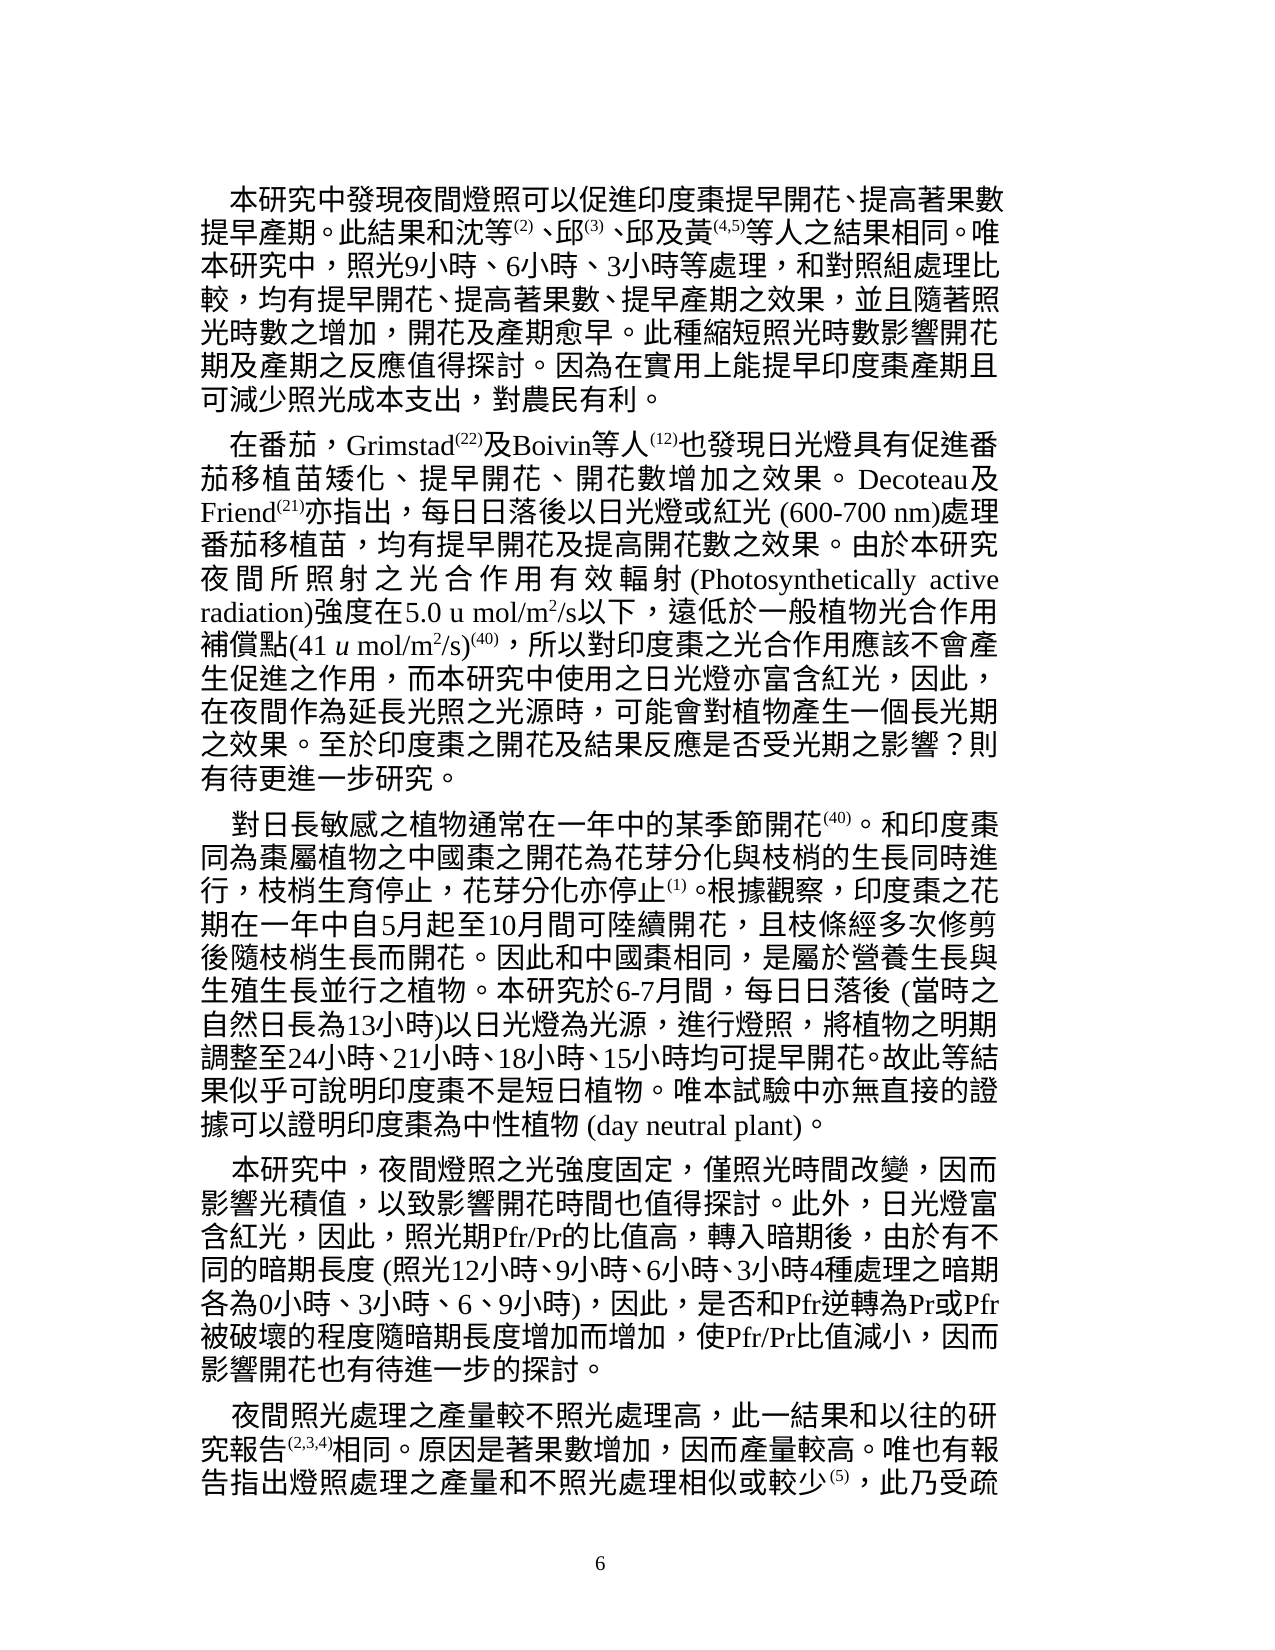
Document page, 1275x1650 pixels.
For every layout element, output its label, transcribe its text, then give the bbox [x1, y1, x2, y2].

text 本研究中，夜間燈照之光強度固定，僅照光時間改變，因而影響光積值，以致影響開花時間也值得探討。此外，日光燈富含紅光，因此，照光期Pfr/Pr的比值高，轉入暗期後，由於有不同的暗期長度 (照光12小時、9小時、6小時、3小時4種處理之暗期各為0小時、3小時、6、9小時)，因此，是否和Pfr逆轉為Pr或Pfr被破壞的程度隨暗期長度增加而增加，使Pfr/Pr比值減小，因而影響開花也有待進一步的探討。 [200, 1154, 999, 1387]
text 夜間照光處理之產量較不照光處理高，此一結果和以往的研究報告(2,3,4)相同。原因是著果數增加，因而產量較高。唯也有報告指出燈照處理之產量和不照光處理相似或較少(5)，此乃受疏 [200, 1400, 999, 1500]
text 對日長敏感之植物通常在一年中的某季節開花(40)。和印度棗同為棗屬植物之中國棗之開花為花芽分化與枝梢的生長同時進行，枝梢生育停止，花芽分化亦停止(1)。根據觀察，印度棗之花期在一年中自5月起至10月間可陸續開花，且枝條經多次修剪後隨枝梢生長而開花。因此和中國棗相同，是屬於營養生長與生殖生長並行之植物。本研究於6-7月間，每日日落後 (當時之自然日長為13小時)以日光燈為光源，進行燈照，將植物之明期調整至24小時、21小時、18小時、15小時均可提早開花。故此等結果似乎可說明印度棗不是短日植物。唯本試驗中亦無直接的證據可以證明印度棗為中性植物 (day neutral plant)。 [200, 808, 999, 1142]
text 在番茄，Grimstad(22)及Boivin等人(12)也發現日光燈具有促進番茄移植苗矮化、提早開花、開花數增加之效果。Decoteau及Friend(21)亦指出，每日日落後以日光燈或紅光 (600-700 nm)處理番茄移植苗，均有提早開花及提高開花數之效果。由於本研究夜間所照射之光合作用有效輻射(Photosynthetically active radiation)強度在5.0 u mol/m2/s以下，遠低於一般植物光合作用補償點(41 u mol/m2/s)(40)，所以對印度棗之光合作用應該不會產生促進之作用，而本研究中使用之日光燈亦富含紅光，因此，在夜間作為延長光照之光源時，可能會對植物產生一個長光期之效果。至於印度棗之開花及結果反應是否受光期之影響？則有待更進一步研究。 [200, 429, 999, 796]
text 本研究中發現夜間燈照可以促進印度棗提早開花、提高著果數、提早產期。此結果和沈等(2)、邱(3)、邱及黃(4,5)等人之結果相同。唯本研究中，照光9小時、6小時、3小時等處理，和對照組處理比較，均有提早開花、提高著果數、提早產期之效果，並且隨著照光時數之增加，開花及產期愈早。此種縮短照光時數影響開花期及產期之反應值得探討。因為在實用上能提早印度棗產期且可減少照光成本支出，對農民有利。 [200, 183, 1001, 417]
